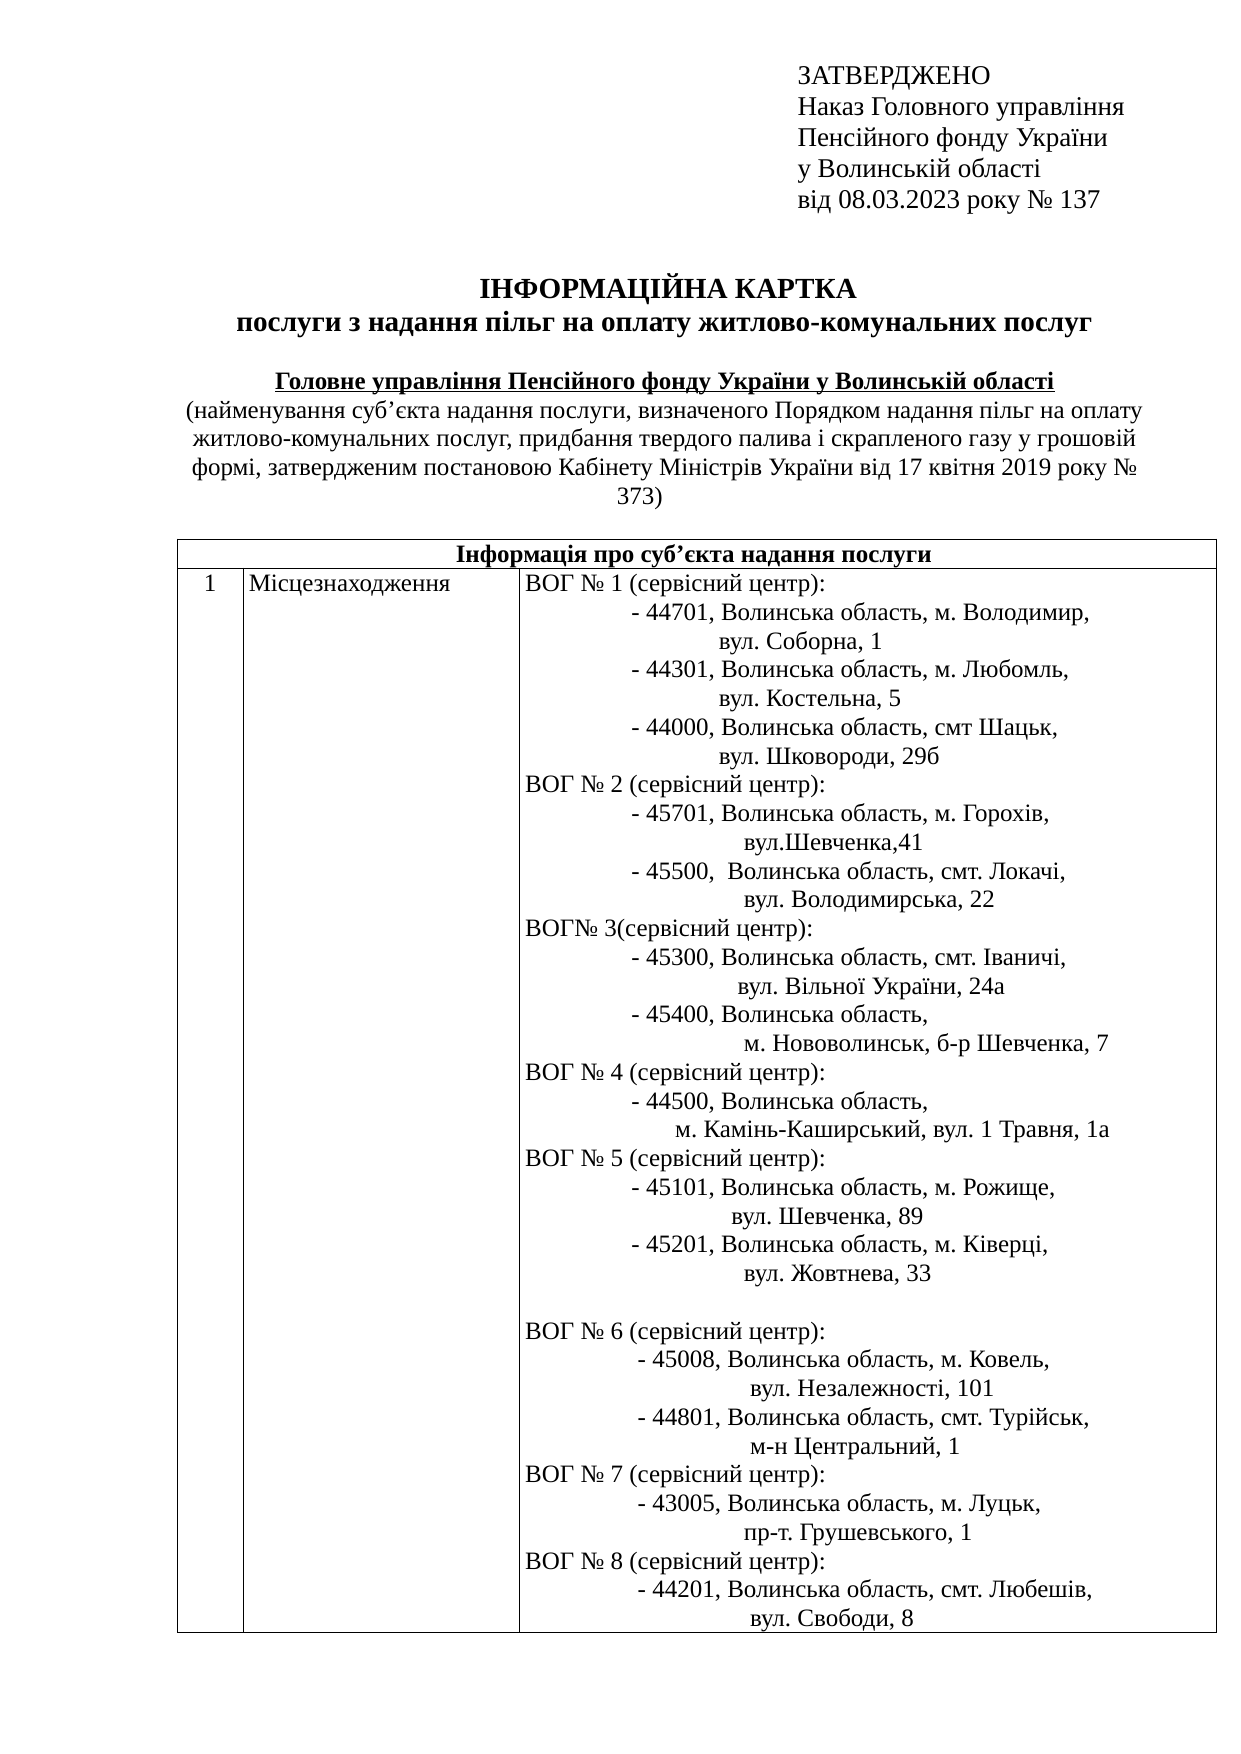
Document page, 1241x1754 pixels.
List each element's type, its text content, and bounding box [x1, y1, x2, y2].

text ЗАТВЕРДЖЕНО [797, 59, 1152, 90]
table_cell ВОГ № 1 (сервісний центр): - 44701, Волинська область, м. Володимир, вул. Соборна, 1 - 44301, Волинська область, м. Любомль, вул. Костельна, 5 - 44000, Волинська область, смт Шацьк, вул. Шковороди, 29б ВОГ № 2 (сервісний центр): - 45701, Волинська область, м. Горохів, вул.Шевченка,41 - 45500, Волинська область, смт. Локачі, вул. Володимирська, 22 ВОГ№ 3(сервісний центр): - 45300, Волинська область, смт. Іваничі, вул. Вільної України, 24а - 45400, Волинська область, м. Нововолинськ, б-р Шевченка, 7 ВОГ № 4 (сервісний центр): - 44500, Волинська область, м. Камінь-Каширський, вул. 1 Травня, 1а ВОГ № 5 (сервісний центр): - 45101, Волинська область, м. Рожище, вул. Шевченка, 89 - 45201, Волинська область, м. Ківерці, вул. Жовтнева, 33 ВОГ № 6 (сервісний центр): - 45008, Волинська область, м. Ковель, вул. Незалежності, 101 - 44801, Волинська область, смт. Турійськ, м-н Центральний, 1 ВОГ № 7 (сервісний центр): - 43005, Волинська область, м. Луцьк, пр-т. Грушевського, 1 ВОГ № 8 (сервісний центр): - 44201, Волинська область, смт. Любешів, вул. Свободи, 8 [520, 569, 1216, 1632]
text Наказ Головного управління [797, 90, 1152, 121]
text Головне управління Пенсійного фонду України у Волинській області [177, 366, 1152, 395]
text Пенсійного фонду України [797, 121, 1152, 152]
text ІНФОРМАЦІЙНА КАРТКА [177, 271, 1152, 304]
text у Волинській області [797, 152, 1152, 184]
text від 08.03.2023 року № 137 [797, 184, 1152, 215]
table_cell 1 [178, 569, 243, 1632]
table_header Інформація про суб’єкта надання послуги [178, 540, 1216, 568]
text послуги з надання пільг на оплату житлово-комунальних послуг [177, 304, 1152, 338]
table_cell Місцезнаходження [244, 569, 519, 1632]
text (найменування суб’єкта надання послуги, визначеного Порядком надання пільг на оплату житлово-комунальних послуг, придбання твердого палива і скрапленого газу у грошовій формі, затвердженим постановою Кабінету Міністрів України від 17 квітня 2019 року № 373) [177, 395, 1152, 510]
